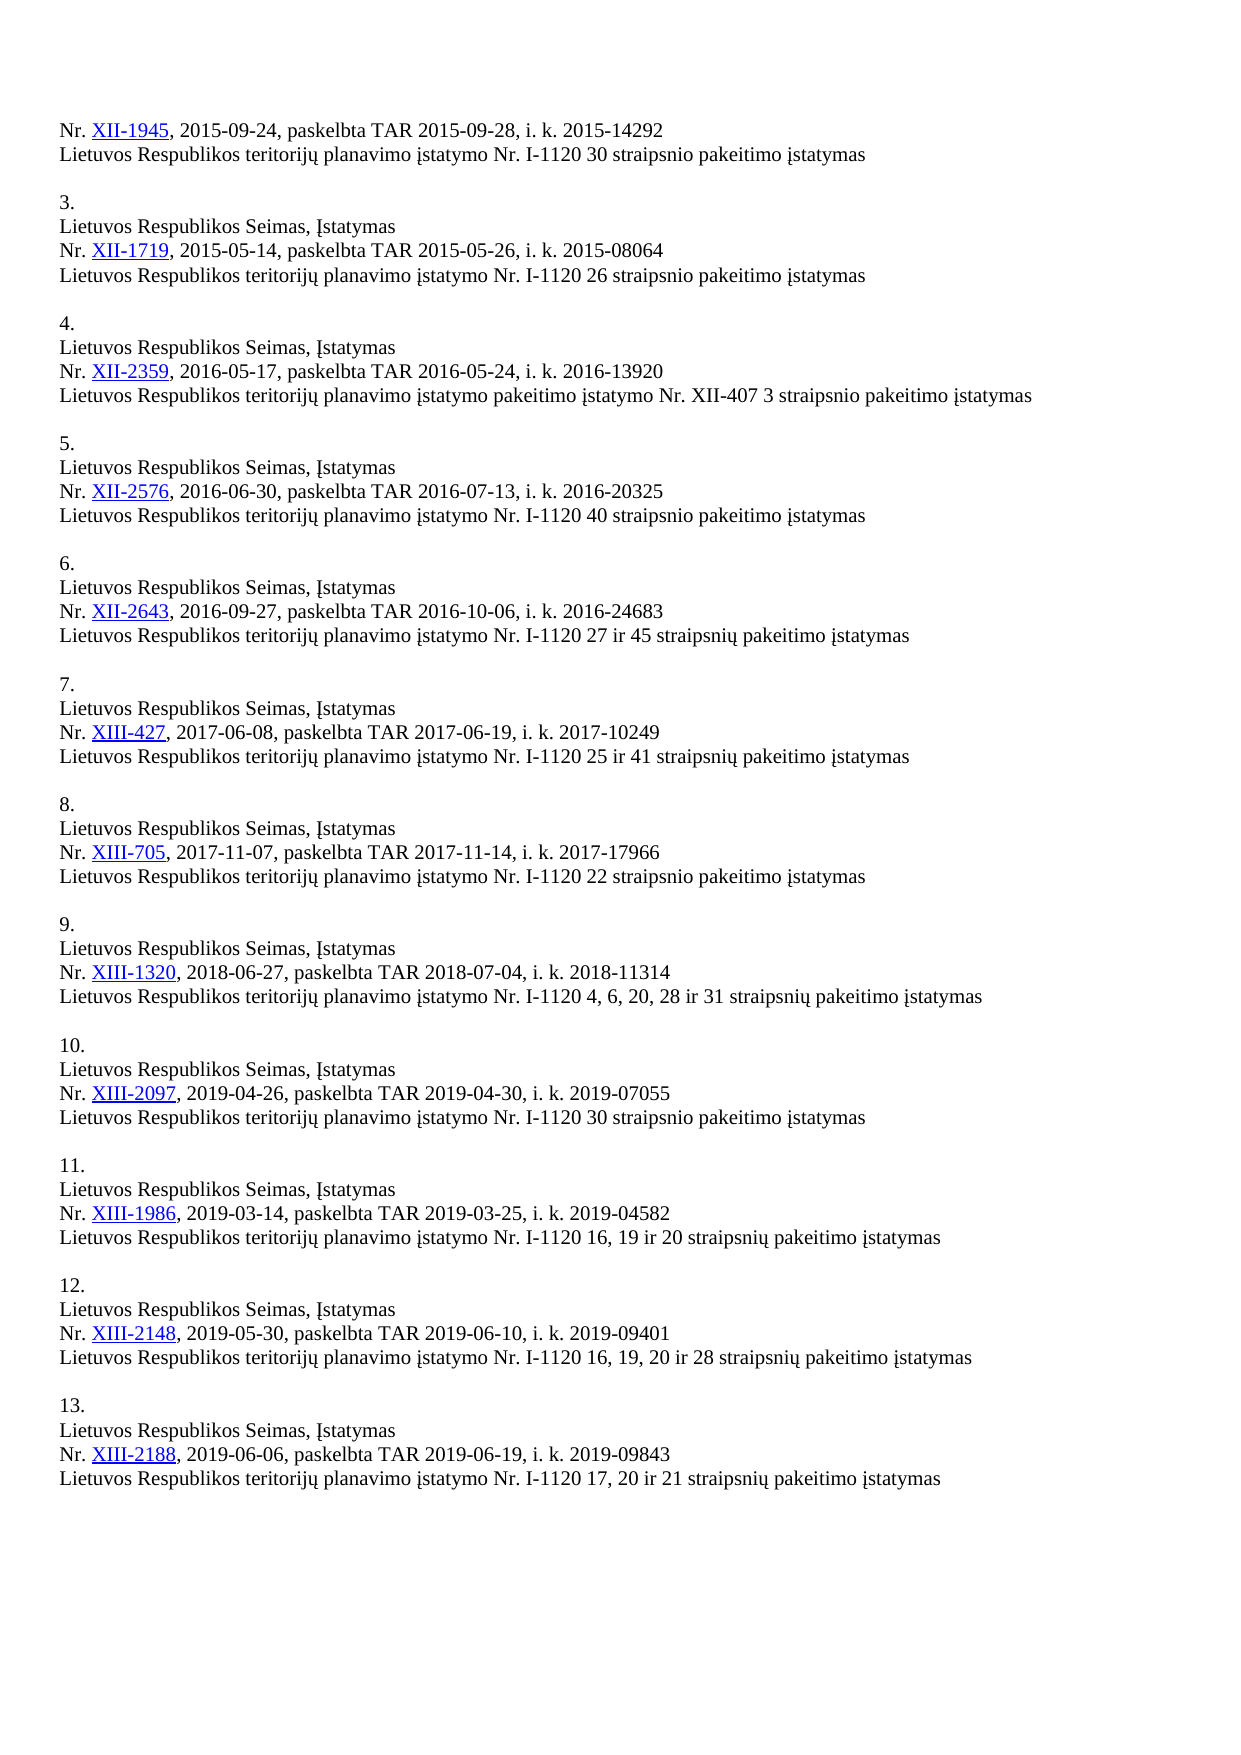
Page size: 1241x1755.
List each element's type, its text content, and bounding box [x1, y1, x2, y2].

text Lietuvos Respublikos Seimas, Įstatymas [59, 1057, 1122, 1081]
text Lietuvos Respublikos teritorijų planavimo įstatymo Nr. I-1120 30 straipsnio pakeitimo įstatymas [59, 142, 1122, 166]
text 3. [59, 190, 1122, 214]
text Lietuvos Respublikos teritorijų planavimo įstatymo Nr. I-1120 17, 20 ir 21 straipsnių pakeitimo įstatymas [59, 1466, 1122, 1490]
text Lietuvos Respublikos teritorijų planavimo įstatymo pakeitimo įstatymo Nr. XII-407 3 straipsnio pakeitimo įstatymas [59, 383, 1122, 407]
text 11. [59, 1153, 1122, 1177]
text Nr. XIII-705, 2017-11-07, paskelbta TAR 2017-11-14, i. k. 2017-17966 [59, 840, 1122, 864]
text 6. [59, 551, 1122, 575]
text Lietuvos Respublikos Seimas, Įstatymas [59, 1297, 1122, 1321]
text Lietuvos Respublikos Seimas, Įstatymas [59, 696, 1122, 720]
text Lietuvos Respublikos Seimas, Įstatymas [59, 335, 1122, 359]
text Lietuvos Respublikos Seimas, Įstatymas [59, 1417, 1122, 1442]
text Lietuvos Respublikos Seimas, Įstatymas [59, 575, 1122, 599]
text Nr. XII-2359, 2016-05-17, paskelbta TAR 2016-05-24, i. k. 2016-13920 [59, 359, 1122, 383]
text Nr. XII-2643, 2016-09-27, paskelbta TAR 2016-10-06, i. k. 2016-24683 [59, 599, 1122, 623]
text 13. [59, 1393, 1122, 1417]
text Lietuvos Respublikos Seimas, Įstatymas [59, 1177, 1122, 1201]
text Lietuvos Respublikos teritorijų planavimo įstatymo Nr. I-1120 22 straipsnio pakeitimo įstatymas [59, 864, 1122, 888]
text 9. [59, 912, 1122, 936]
text Nr. XIII-2148, 2019-05-30, paskelbta TAR 2019-06-10, i. k. 2019-09401 [59, 1321, 1122, 1345]
text 8. [59, 792, 1122, 816]
text Lietuvos Respublikos Seimas, Įstatymas [59, 455, 1122, 479]
text 7. [59, 672, 1122, 696]
text 5. [59, 431, 1122, 455]
text Lietuvos Respublikos teritorijų planavimo įstatymo Nr. I-1120 26 straipsnio pakeitimo įstatymas [59, 262, 1122, 287]
text Nr. XII-1945, 2015-09-24, paskelbta TAR 2015-09-28, i. k. 2015-14292 [59, 118, 1122, 142]
text Lietuvos Respublikos Seimas, Įstatymas [59, 816, 1122, 840]
text Lietuvos Respublikos Seimas, Įstatymas [59, 214, 1122, 238]
text Lietuvos Respublikos teritorijų planavimo įstatymo Nr. I-1120 16, 19 ir 20 straipsnių pakeitimo įstatymas [59, 1225, 1122, 1249]
text Nr. XIII-2188, 2019-06-06, paskelbta TAR 2019-06-19, i. k. 2019-09843 [59, 1442, 1122, 1466]
text Nr. XII-1719, 2015-05-14, paskelbta TAR 2015-05-26, i. k. 2015-08064 [59, 238, 1122, 262]
text 12. [59, 1273, 1122, 1297]
text Lietuvos Respublikos teritorijų planavimo įstatymo Nr. I-1120 4, 6, 20, 28 ir 31 straipsnių pakeitimo įstatymas [59, 984, 1122, 1008]
text Lietuvos Respublikos teritorijų planavimo įstatymo Nr. I-1120 40 straipsnio pakeitimo įstatymas [59, 503, 1122, 527]
text Nr. XIII-1986, 2019-03-14, paskelbta TAR 2019-03-25, i. k. 2019-04582 [59, 1201, 1122, 1225]
text Nr. XII-2576, 2016-06-30, paskelbta TAR 2016-07-13, i. k. 2016-20325 [59, 479, 1122, 503]
text 4. [59, 311, 1122, 335]
text Lietuvos Respublikos Seimas, Įstatymas [59, 936, 1122, 960]
text Nr. XIII-1320, 2018-06-27, paskelbta TAR 2018-07-04, i. k. 2018-11314 [59, 960, 1122, 984]
text Nr. XIII-2097, 2019-04-26, paskelbta TAR 2019-04-30, i. k. 2019-07055 [59, 1081, 1122, 1105]
text Lietuvos Respublikos teritorijų planavimo įstatymo Nr. I-1120 27 ir 45 straipsnių pakeitimo įstatymas [59, 623, 1122, 647]
text Lietuvos Respublikos teritorijų planavimo įstatymo Nr. I-1120 30 straipsnio pakeitimo įstatymas [59, 1105, 1122, 1129]
text Nr. XIII-427, 2017-06-08, paskelbta TAR 2017-06-19, i. k. 2017-10249 [59, 720, 1122, 744]
text Lietuvos Respublikos teritorijų planavimo įstatymo Nr. I-1120 25 ir 41 straipsnių pakeitimo įstatymas [59, 744, 1122, 768]
text Lietuvos Respublikos teritorijų planavimo įstatymo Nr. I-1120 16, 19, 20 ir 28 straipsnių pakeitimo įstatymas [59, 1345, 1122, 1369]
text 10. [59, 1032, 1122, 1057]
